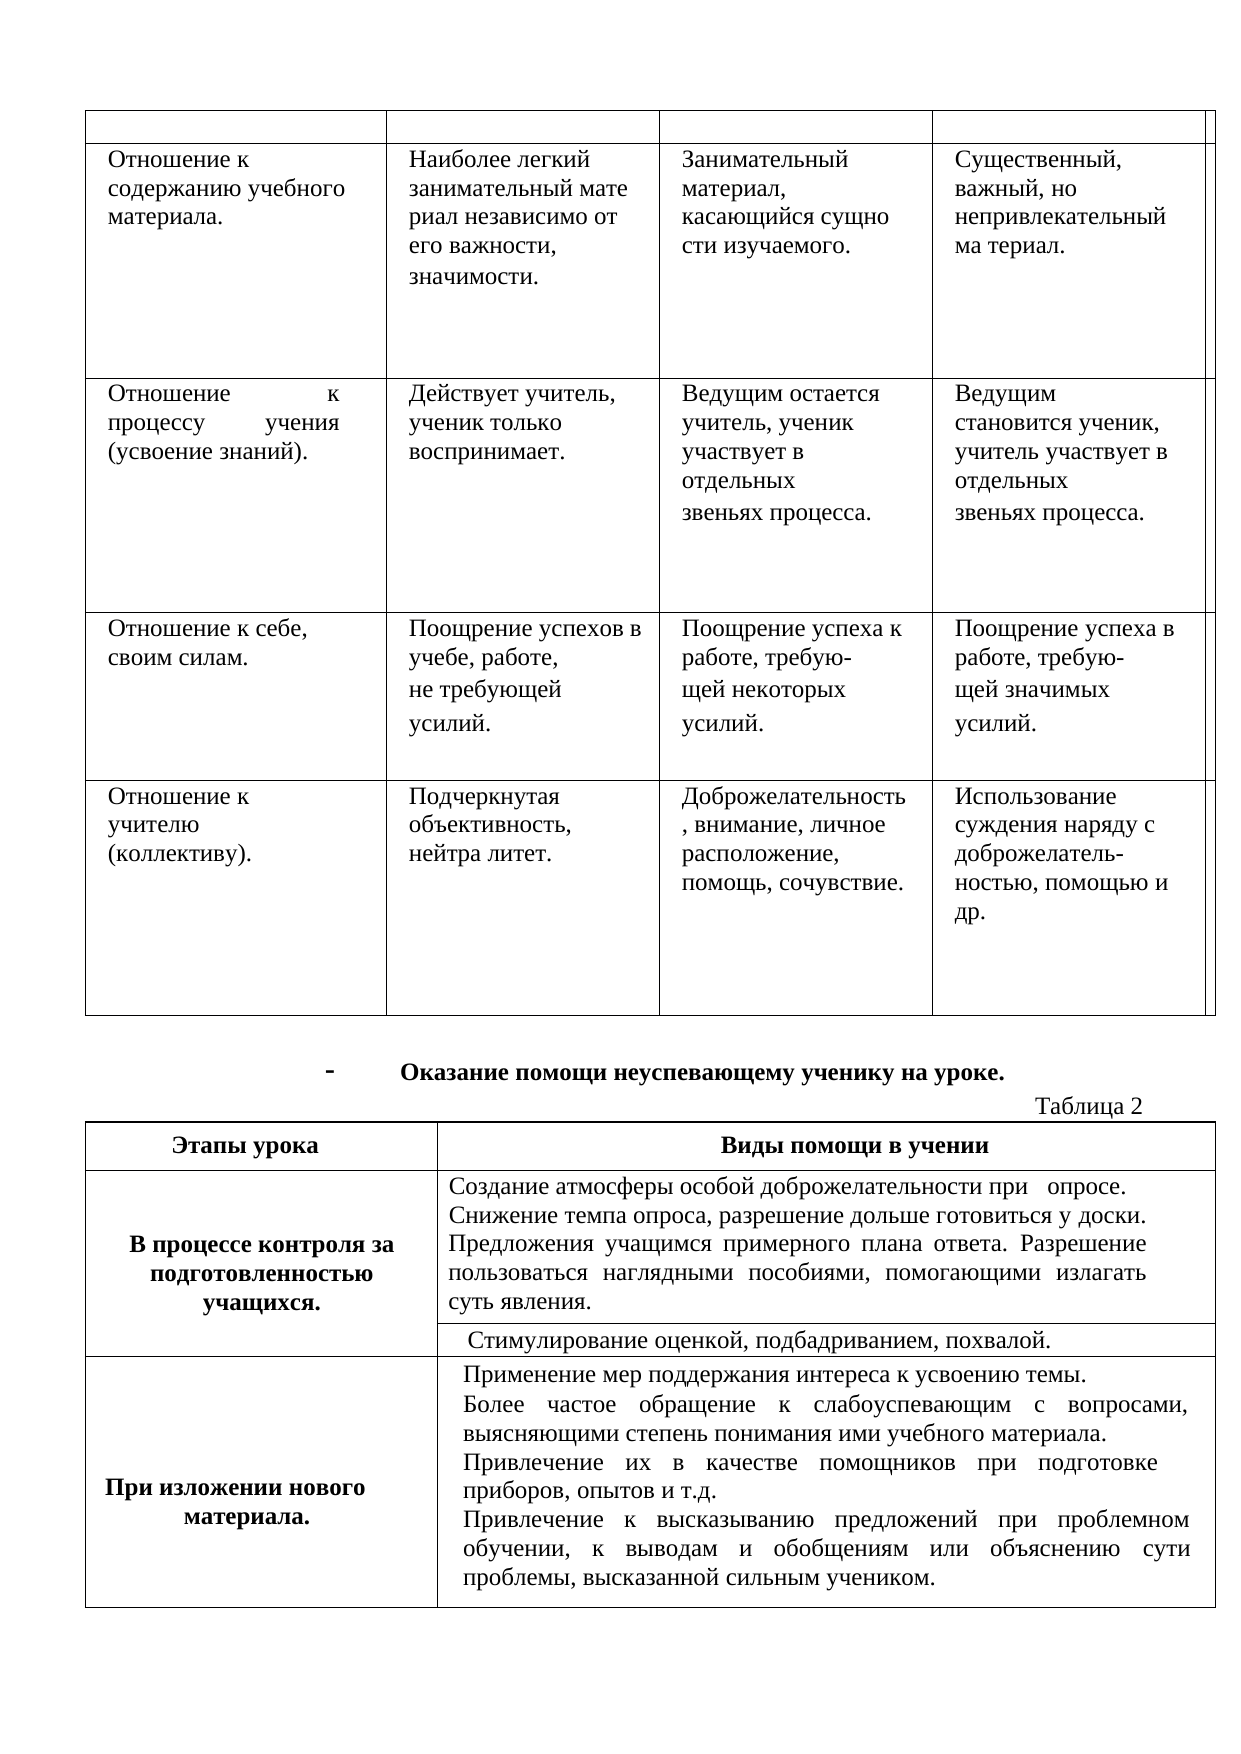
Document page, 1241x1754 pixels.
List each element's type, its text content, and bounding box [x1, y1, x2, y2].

table_cell [660, 111, 932, 143]
table_cell Существенный, важный, но непривлекательный ма териал. [933, 144, 1205, 377]
table_cell [1206, 613, 1215, 780]
subtitle Оказание помощи неуспевающему ученику на уроке. [176, 1054, 1154, 1087]
table_cell Поощрение успеха в работе, требую- щей значимых усилий. [933, 613, 1205, 780]
table_cell [1206, 144, 1215, 377]
table_header [86, 111, 386, 143]
table_cell Применение мер поддержания интереса к усвоению темы. Более частое обращение к слабоуспевающим с вопросами, выясняющими степень понимания ими учебного материала. Привлечение их в качестве помощников при подготовке приборов, опытов и т.д. Привлечение к высказыванию предложений при проблемном обучении, к выводам и обобщениям или объяснению сути проблемы, высказанной сильным учеником. [438, 1357, 1215, 1607]
table_cell [1206, 781, 1215, 1014]
table_cell Доброжелательность, внимание, личное расположение, помощь, сочувствие. [660, 781, 932, 1014]
table_cell [933, 111, 1205, 143]
table_header Этапы урока [86, 1123, 437, 1170]
table_cell Действует учитель, ученик только воспринимает. [387, 379, 659, 612]
table_cell Поощрение успеха к работе, требую- щей некоторых усилий. [660, 613, 932, 780]
table_cell Наиболее легкий занимательный мате риал независимо от его важности, значимости. [387, 144, 659, 377]
table_cell При изложении нового материала. [86, 1357, 437, 1607]
table_cell Подчеркнутая объективность, нейтра литет. [387, 781, 659, 1014]
table_cell Стимулирование оценкой, подбадриванием, похвалой. [438, 1324, 1215, 1356]
table_cell Поощрение успехов в учебе, работе, не требующей усилий. [387, 613, 659, 780]
table_cell Отношение к учителю (коллективу). [86, 781, 386, 1014]
table_cell Отношение к процессу учения (усвоение знаний). [86, 379, 386, 612]
table_cell Отношение к себе, своим силам. [86, 613, 386, 780]
table_cell [387, 111, 659, 143]
table_cell Ученик действует самостоятельно [1206, 379, 1215, 612]
table_cell Ведущим остается учитель, ученик участвует в отдельных звеньях процесса. [660, 379, 932, 612]
table_cell Занимательный материал, касающийся сущно сти изучаемого. [660, 144, 932, 377]
table_cell Создание атмосферы особой доброжелательности при опросе. Снижение темпа опроса, разрешение дольше готовиться у доски. Предложения учащимся примерного плана ответа. Разрешение пользоваться наглядными пособиями, помогающими излагать суть явления. [438, 1171, 1215, 1323]
table_header Виды помощи в учении [438, 1123, 1215, 1170]
text Таблица 2 [1024, 1087, 1154, 1121]
table_cell В процессе контроля за подготовленностью учащихся. [86, 1171, 437, 1356]
table_cell Ведущим становится ученик, учитель участвует в отдельных звеньях процесса. [933, 379, 1205, 612]
table_cell 4 этап [1206, 111, 1215, 143]
table_cell Использование суждения наряду с доброжелатель- ностью, помощью и др. [933, 781, 1205, 1014]
table_cell Отношение к содержанию учебного материала. [86, 144, 386, 377]
